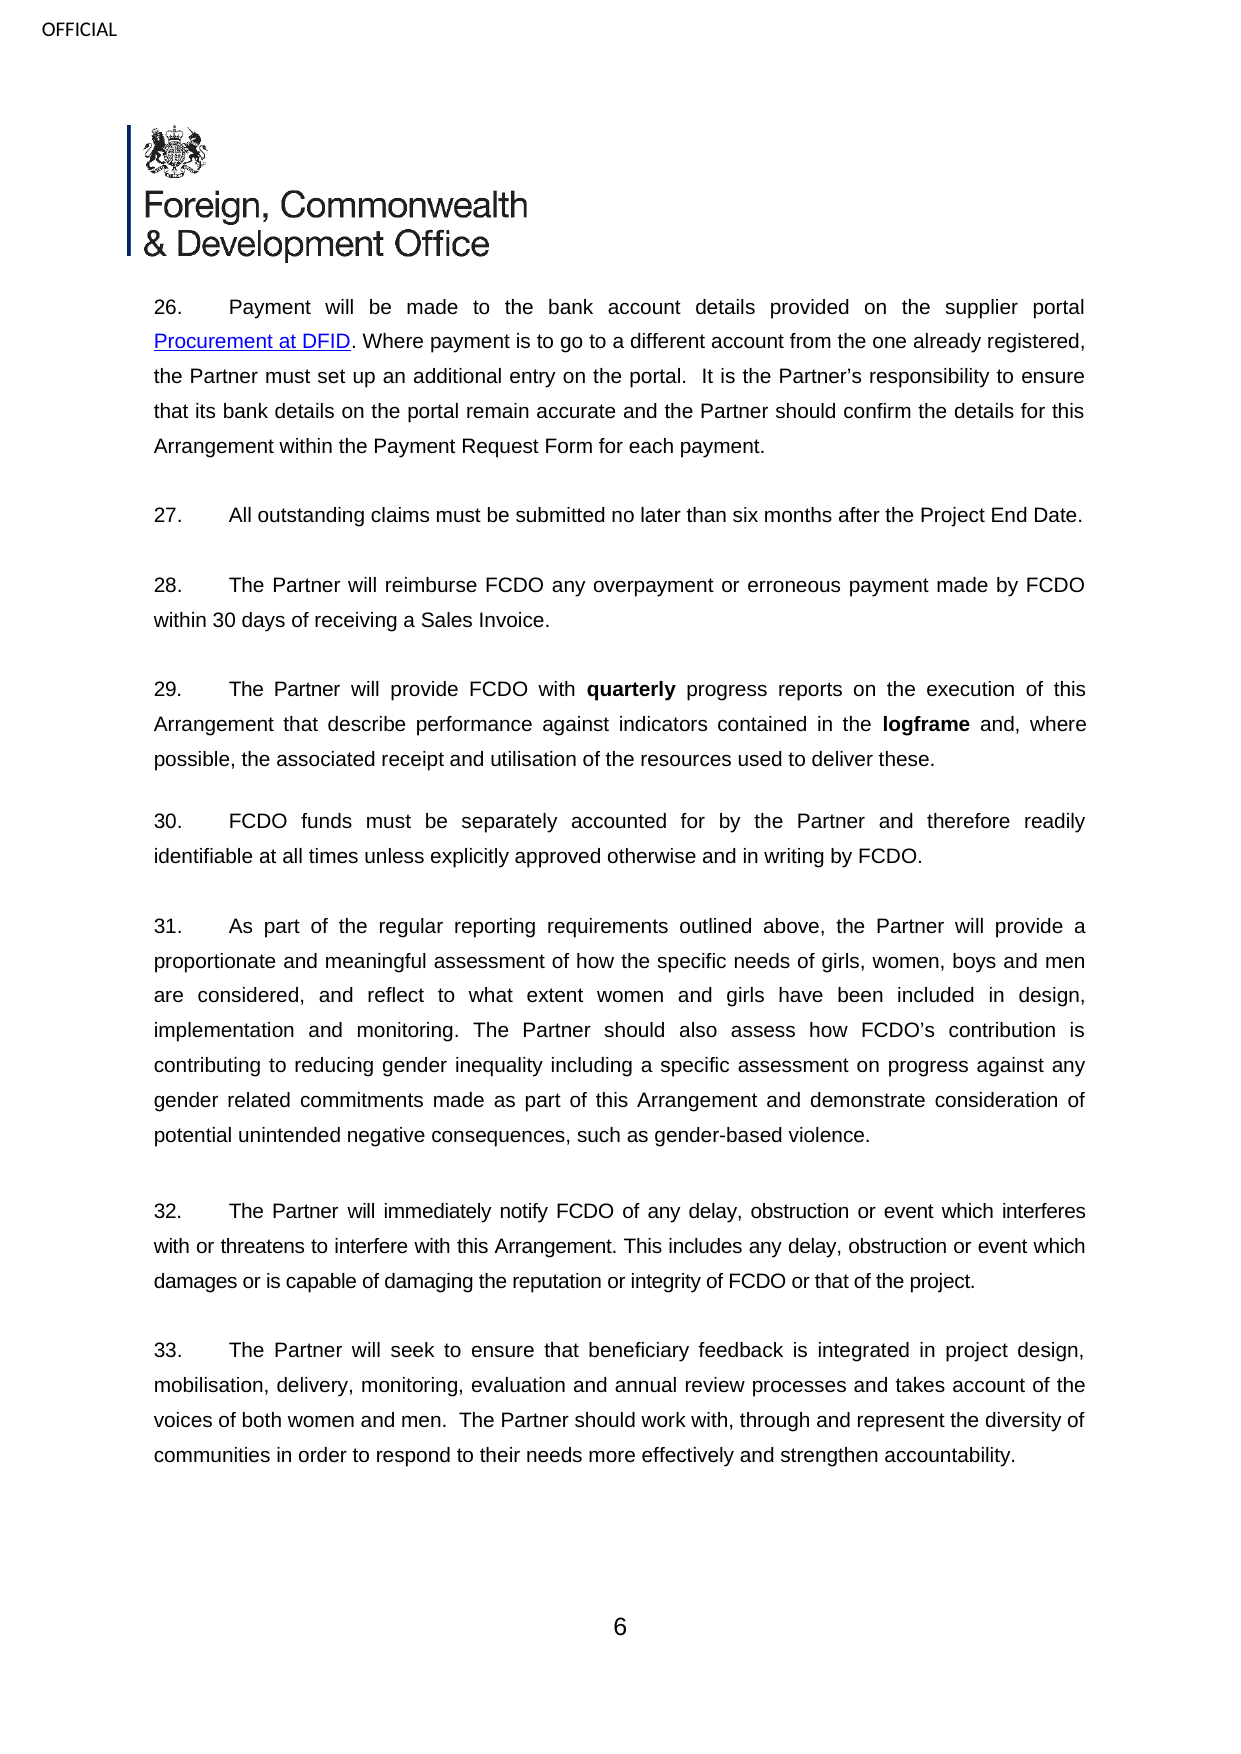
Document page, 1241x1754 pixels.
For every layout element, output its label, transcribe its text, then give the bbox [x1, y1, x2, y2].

list The Partner will immediately notify FCDO of any delay, obstruction or event which interferes with or threatens to interfere with this Arrangement. This includes any delay, obstruction or event which damages or is capable of damaging the reputation or integrity of FCDO or that of the project. [153, 1199, 1087, 1292]
list As part of the regular reporting requirements outlined above, the Partner will provide a proportionate and meaningful assessment of how the specific needs of girls, women, boys and men are considered, and reflect to what extent women and girls have been included in design, implementation and monitoring. The Partner should also assess how FCDO’s contribution is contributing to reducing gender inequality including a specific assessment on progress against any gender related commitments made as part of this Arrangement and demonstrate consideration of potential unintended negative consequences, such as gender-based violence. [153, 914, 1087, 1146]
picture [127, 125, 529, 263]
list The Partner will provide FCDO with quarterly progress reports on the execution of this Arrangement that describe performance against indicators contained in the logframe and, where possible, the associated receipt and utilisation of the resources used to deliver these. [153, 678, 1087, 771]
list FCDO funds must be separately accounted for by the Partner and therefore readily identifiable at all times unless explicitly approved otherwise and in writing by FCDO. [153, 810, 1087, 868]
list The Partner will seek to ensure that beneficiary feedback is integrated in project design, mobilisation, delivery, monitoring, evaluation and annual review processes and takes account of the voices of both women and men. The Partner should work with, through and represent the diversity of communities in order to respond to their needs more effectively and strengthen accountability. [153, 1339, 1087, 1466]
list All outstanding claims must be submitted no later than six months after the Project End Date. [153, 504, 1087, 527]
list The Partner will reimburse FCDO any overpayment or erroneous payment made by FCDO within 30 days of receiving a Sales Invoice. [153, 574, 1087, 632]
list Payment will be made to the bank account details provided on the supplier portal Procurement at DFID. Where payment is to go to a different account from the one already registered, the Partner must set up an additional entry on the portal. It is the Partner’s responsibility to ensure that its bank details on the portal remain accurate and the Partner should confirm the details for this Arrangement within the Payment Request Form for each payment. [153, 295, 1087, 458]
